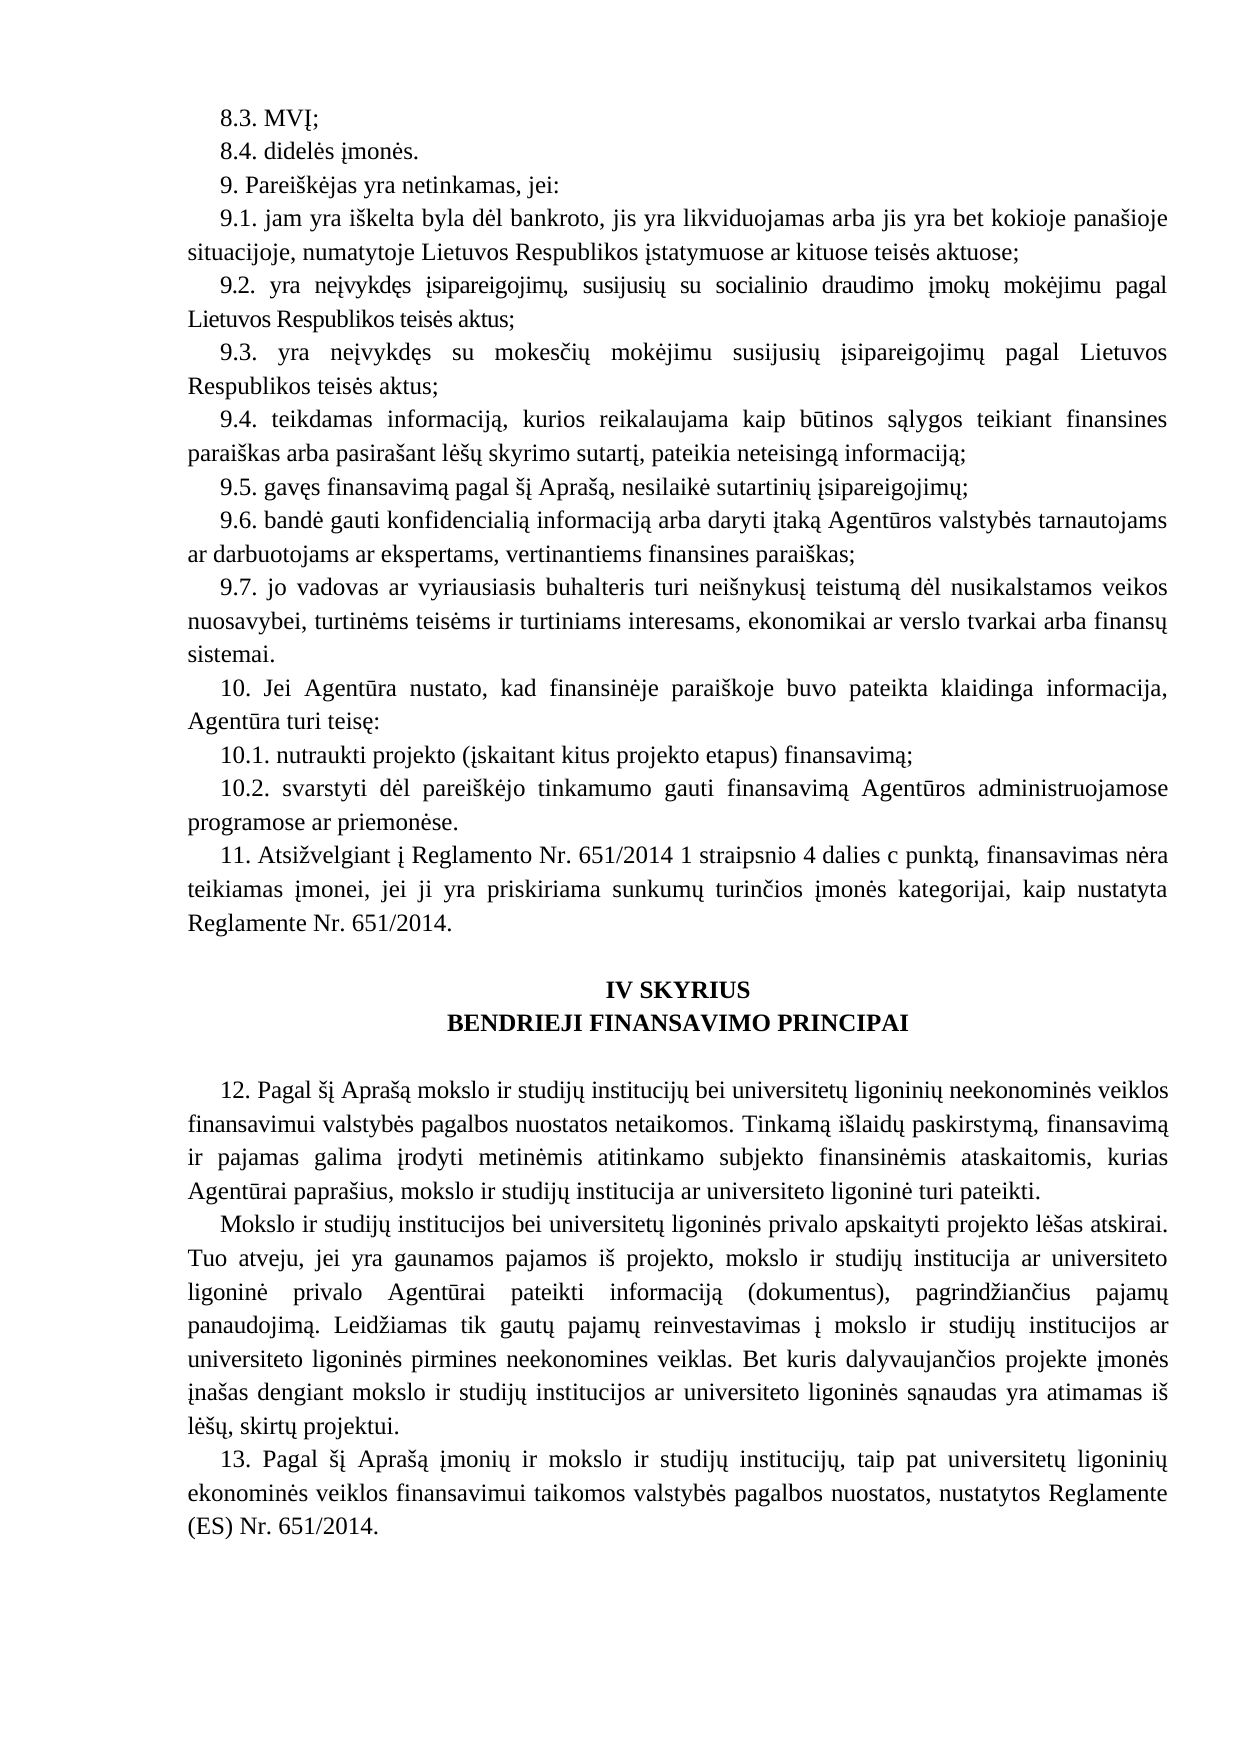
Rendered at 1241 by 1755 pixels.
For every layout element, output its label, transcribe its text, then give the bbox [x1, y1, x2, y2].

text 9.3. yra neįvykdęs su mokesčių mokėjimu susijusių įsipareigojimų pagal Lietuvos Respublikos teisės aktus; [187, 337, 1169, 400]
text 9.7. jo vadovas ar vyriausiasis buhalteris turi neišnykusį teistumą dėl nusikalstamos veikos nuosavybei, turtinėms teisėms ir turtiniams interesams, ekonomikai ar verslo tvarkai arba finansų sistemai. [187, 572, 1169, 668]
text 12. Pagal šį Aprašą mokslo ir studijų institucijų bei universitetų ligoninių neekonominės veiklos finansavimui valstybės pagalbos nuostatos netaikomos. Tinkamą išlaidų paskirstymą, finansavimą ir pajamas galima įrodyti metinėmis atitinkamo subjekto finansinėmis ataskaitomis, kurias Agentūrai paprašius, mokslo ir studijų institucija ar universiteto ligoninė turi pateikti. [187, 1075, 1169, 1205]
text 10. Jei Agentūra nustato, kad finansinėje paraiškoje buvo pateikta klaidinga informacija, Agentūra turi teisę: [187, 673, 1169, 735]
text Mokslo ir studijų institucijos bei universitetų ligoninės privalo apskaityti projekto lėšas atskirai. Tuo atveju, jei yra gaunamos pajamos iš projekto, mokslo ir studijų institucija ar universiteto ligoninė privalo Agentūrai pateikti informaciją (dokumentus), pagrindžiančius pajamų panaudojimą. Leidžiamas tik gautų pajamų reinvestavimas į mokslo ir studijų institucijos ar universiteto ligoninės pirmines neekonomines veiklas. Bet kuris dalyvaujančios projekte įmonės įnašas dengiant mokslo ir studijų institucijos ar universiteto ligoninės sąnaudas yra atimamas iš lėšų, skirtų projektui. [187, 1209, 1169, 1439]
text 8.4. didelės įmonės. [187, 136, 1169, 165]
text 8.3. MVĮ; [187, 103, 1169, 131]
text IV SKYRIUS [187, 975, 1169, 1003]
text 10.2. svarstyti dėl pareiškėjo tinkamumo gauti finansavimą Agentūros administruojamose programose ar priemonėse. [187, 773, 1169, 836]
text 11. Atsižvelgiant į Reglamento Nr. 651/2014 1 straipsnio 4 dalies c punktą, finansavimas nėra teikiamas įmonei, jei ji yra priskiriama sunkumų turinčios įmonės kategorijai, kaip nustatyta Reglamente Nr. 651/2014. [187, 841, 1169, 936]
text 9.5. gavęs finansavimą pagal šį Aprašą, nesilaikė sutartinių įsipareigojimų; [187, 472, 1169, 500]
text 9.6. bandė gauti konfidencialią informaciją arba daryti įtaką Agentūros valstybės tarnautojams ar darbuotojams ar ekspertams, vertinantiems finansines paraiškas; [187, 505, 1169, 567]
text 9. Pareiškėjas yra netinkamas, jei: [187, 170, 1169, 198]
text 9.2. yra neįvykdęs įsipareigojimų, susijusių su socialinio draudimo įmokų mokėjimu pagal Lietuvos Respublikos teisės aktus; [187, 270, 1169, 333]
text 13. Pagal šį Aprašą įmonių ir mokslo ir studijų institucijų, taip pat universitetų ligoninių ekonominės veiklos finansavimui taikomos valstybės pagalbos nuostatos, nustatytos Reglamente (ES) Nr. 651/2014. [187, 1444, 1169, 1540]
text 10.1. nutraukti projekto (įskaitant kitus projekto etapus) finansavimą; [187, 740, 1169, 769]
text 9.1. jam yra iškelta byla dėl bankroto, jis yra likviduojamas arba jis yra bet kokioje panašioje situacijoje, numatytoje Lietuvos Respublikos įstatymuose ar kituose teisės aktuose; [187, 203, 1169, 266]
text BENDRIEJI FINANSAVIMO PRINCIPAI [187, 1008, 1169, 1037]
text 9.4. teikdamas informaciją, kurios reikalaujama kaip būtinos sąlygos teikiant finansines paraiškas arba pasirašant lėšų skyrimo sutartį, pateikia neteisingą informaciją; [187, 404, 1169, 467]
